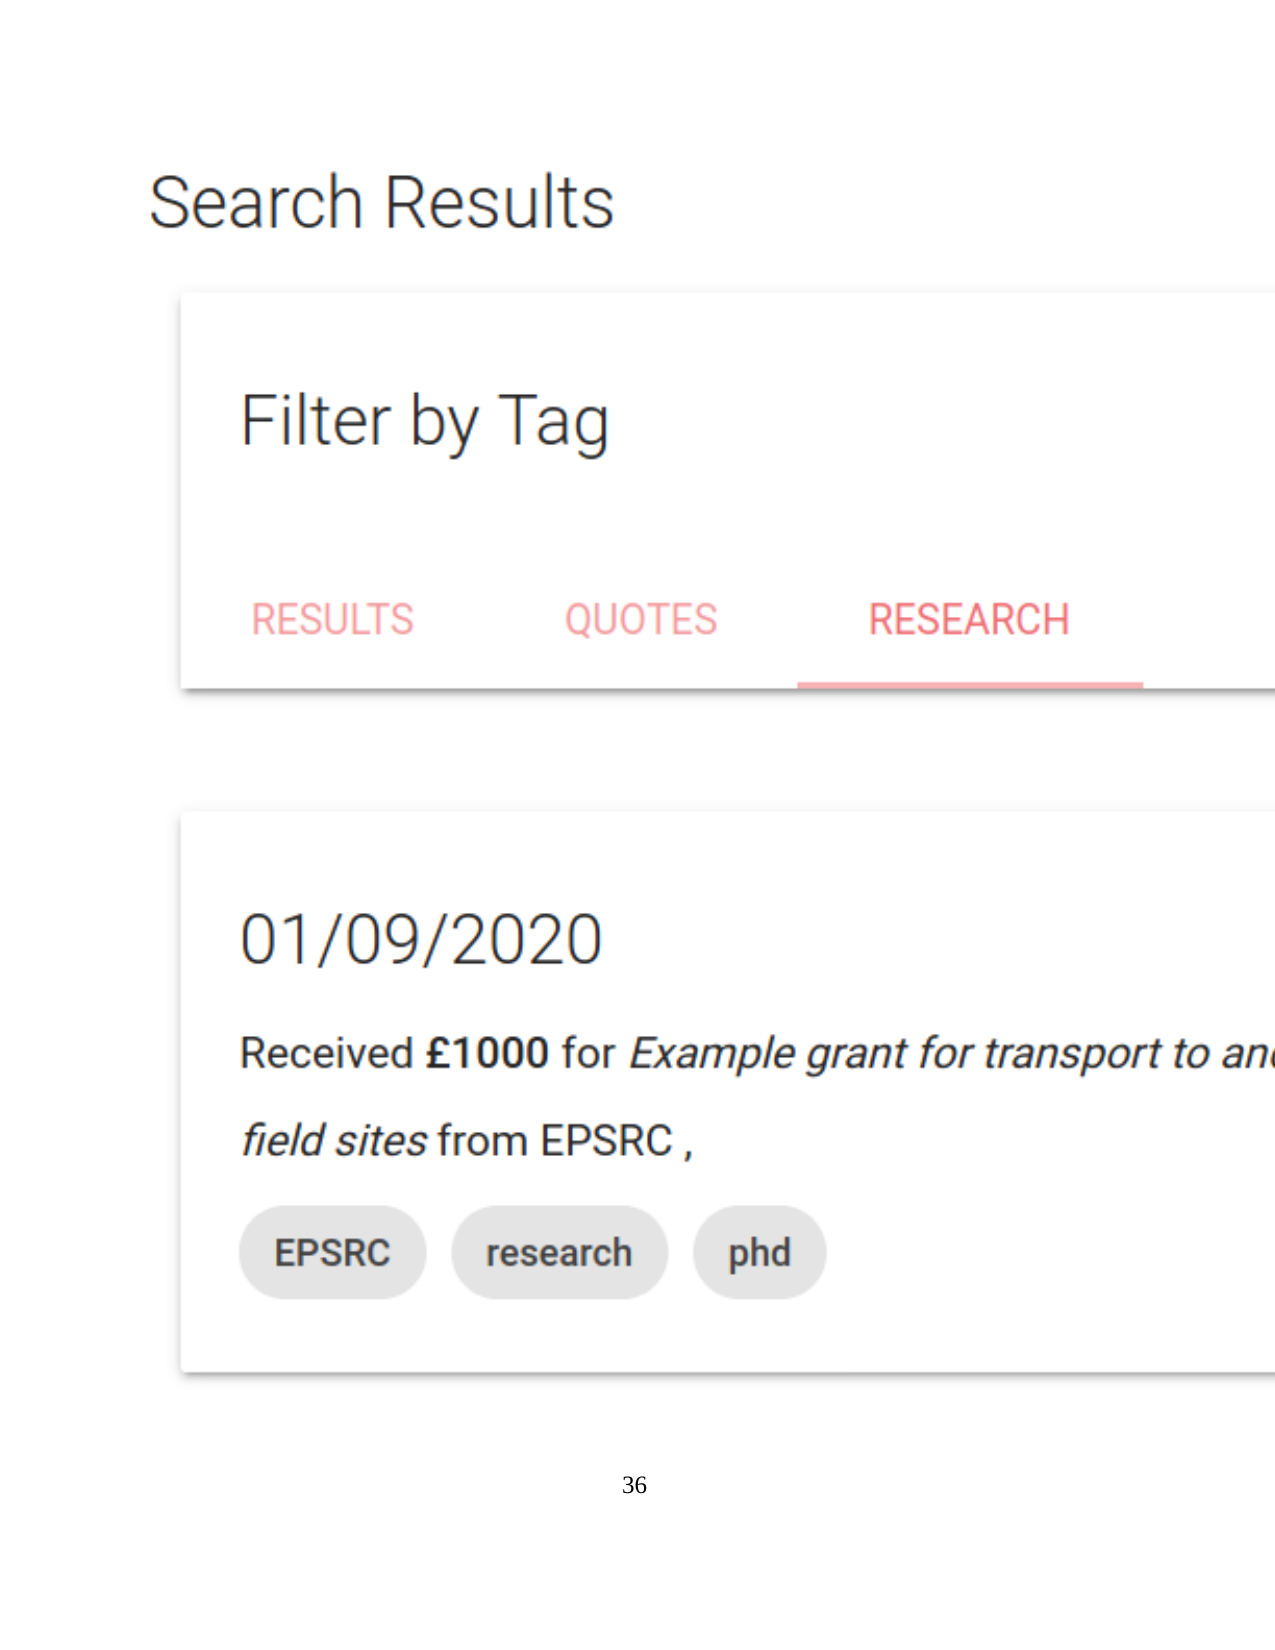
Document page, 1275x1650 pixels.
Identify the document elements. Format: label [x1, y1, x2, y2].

picture [150, 150, 1275, 1427]
